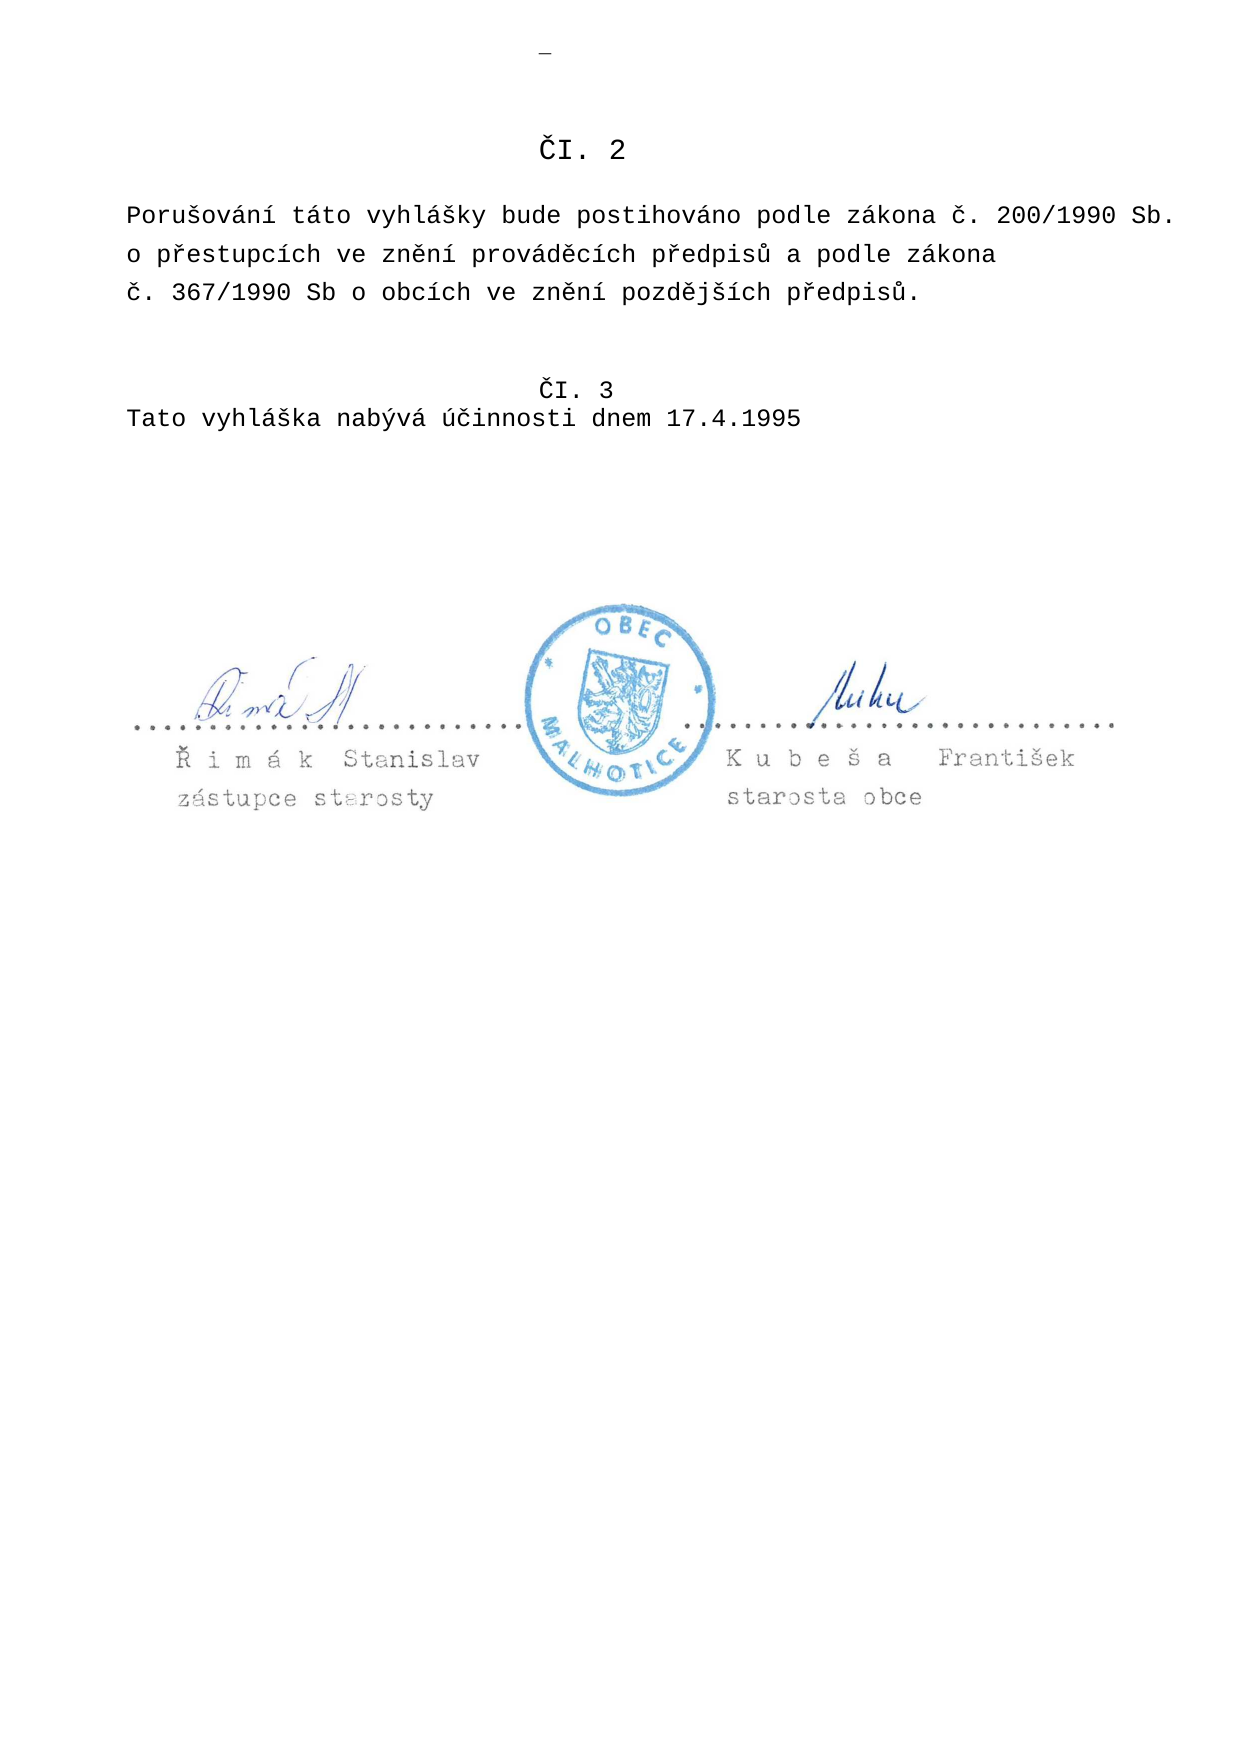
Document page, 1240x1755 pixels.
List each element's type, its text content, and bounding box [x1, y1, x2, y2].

text ČI. 3 [539, 376, 1188, 404]
text Porušování táto vyhlášky bude postihováno podle zákona č. 200/1990 Sb. o přestupcích ve znění prováděcích předpisů a podle zákona č. 367/1990 Sb o obcích ve znění pozdějších předpisů. [126, 193, 1188, 308]
text _ [539, 34, 585, 58]
text Tato vyhláška nabývá účinnosti dnem 17.4.1995 [126, 404, 1188, 432]
subtitle ČI. 2 [539, 133, 1188, 166]
